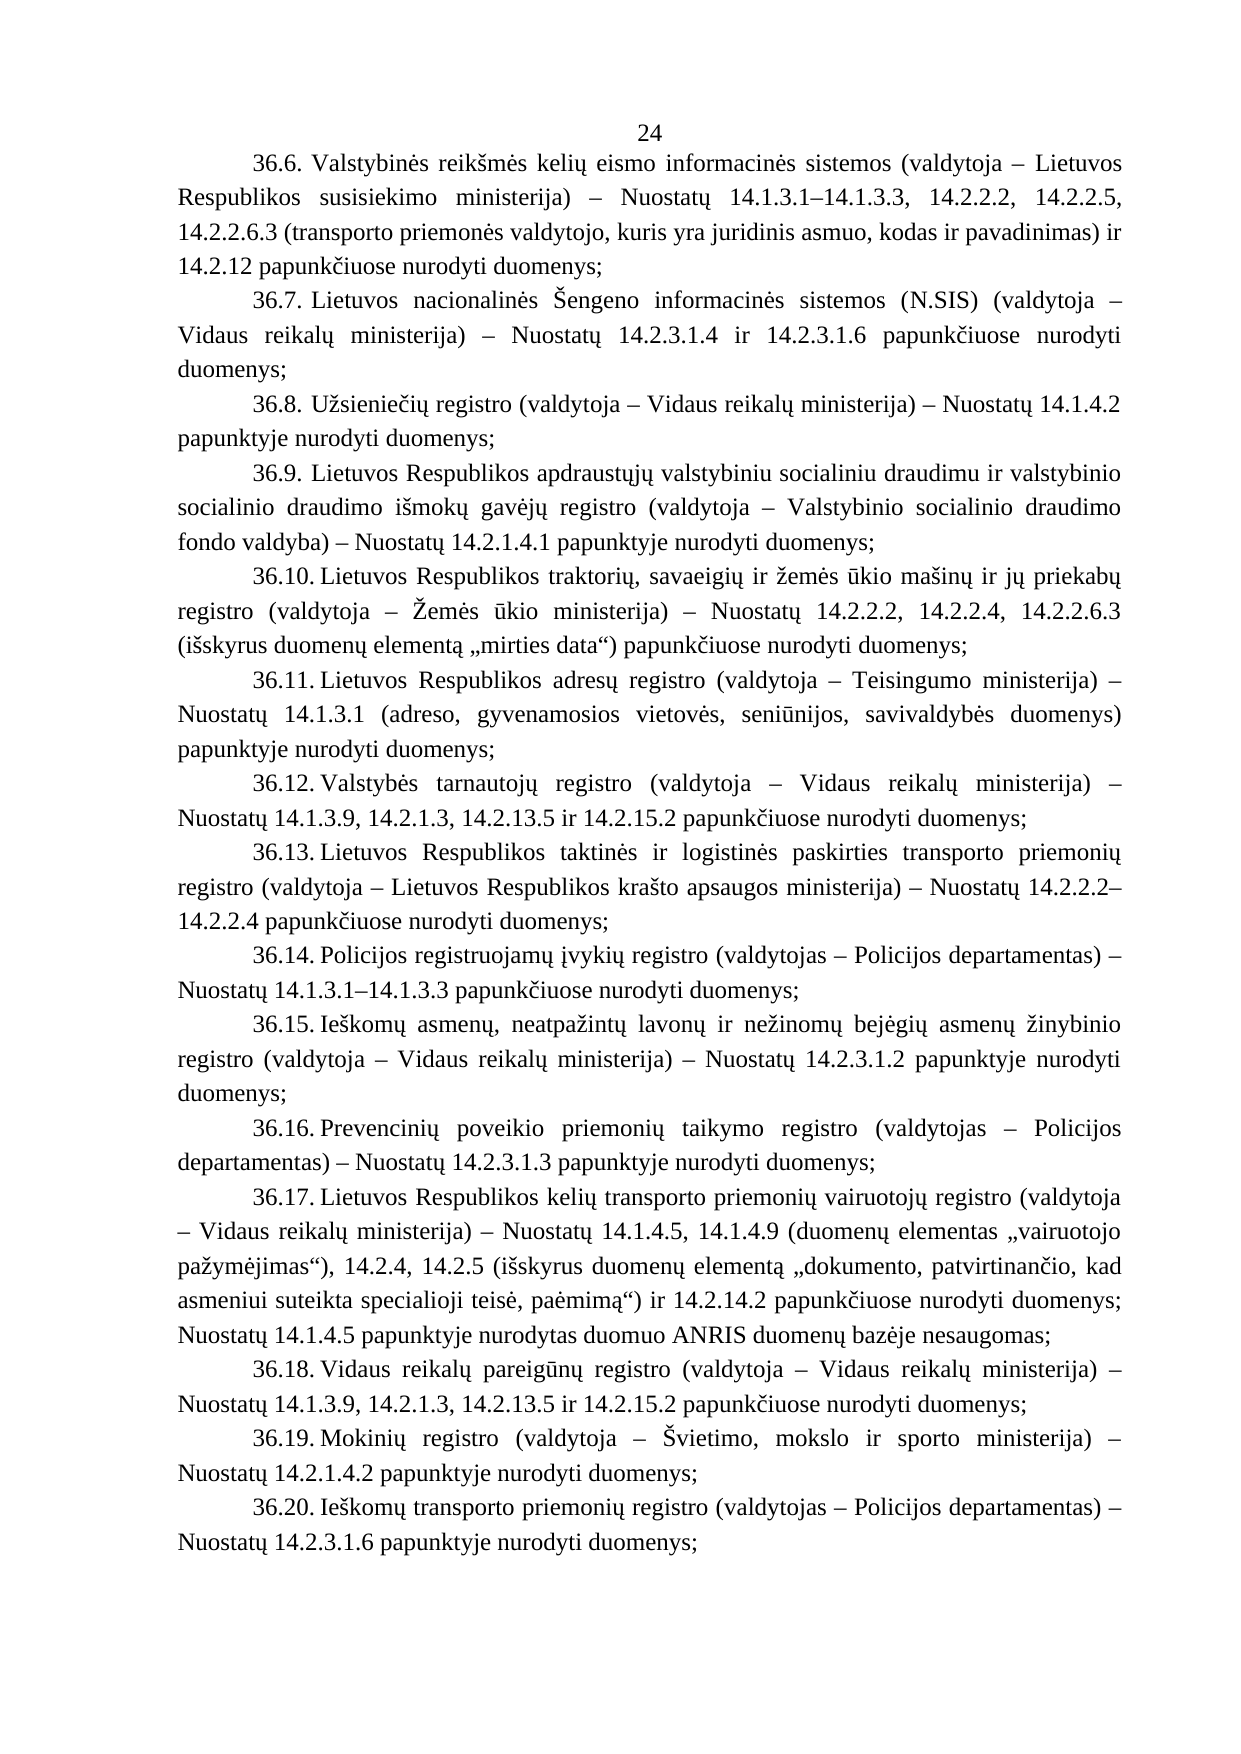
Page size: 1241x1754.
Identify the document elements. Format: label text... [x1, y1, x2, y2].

text 36.19. Mokinių registro (valdytoja – Švietimo, mokslo ir sporto ministerija) – Nuostatų 14.2.1.4.2 papunktyje nurodyti duomenys; [177, 1423, 1122, 1487]
text 36.12. Valstybės tarnautojų registro (valdytoja – Vidaus reikalų ministerija) – Nuostatų 14.1.3.9, 14.2.1.3, 14.2.13.5 ir 14.2.15.2 papunkčiuose nurodyti duomenys; [177, 768, 1122, 831]
text 36.20. Ieškomų transporto priemonių registro (valdytojas – Policijos departamentas) – Nuostatų 14.2.3.1.6 papunktyje nurodyti duomenys; [177, 1492, 1122, 1556]
text 36.11. Lietuvos Respublikos adresų registro (valdytoja – Teisingumo ministerija) – Nuostatų 14.1.3.1 (adreso, gyvenamosios vietovės, seniūnijos, savivaldybės duomenys) papunktyje nurodyti duomenys; [177, 665, 1122, 762]
text 36.10. Lietuvos Respublikos traktorių, savaeigių ir žemės ūkio mašinų ir jų priekabų registro (valdytoja – Žemės ūkio ministerija) – Nuostatų 14.2.2.2, 14.2.2.4, 14.2.2.6.3 (išskyrus duomenų elementą „mirties data“) papunkčiuose nurodyti duomenys; [177, 561, 1122, 659]
text 36.13. Lietuvos Respublikos taktinės ir logistinės paskirties transporto priemonių registro (valdytoja – Lietuvos Respublikos krašto apsaugos ministerija) – Nuostatų 14.2.2.2–14.2.2.4 papunkčiuose nurodyti duomenys; [177, 837, 1122, 935]
text 36.15. Ieškomų asmenų, neatpažintų lavonų ir nežinomų bejėgių asmenų žinybinio registro (valdytoja – Vidaus reikalų ministerija) – Nuostatų 14.2.3.1.2 papunktyje nurodyti duomenys; [177, 1009, 1122, 1107]
text 36.16. Prevencinių poveikio priemonių taikymo registro (valdytojas – Policijos departamentas) – Nuostatų 14.2.3.1.3 papunktyje nurodyti duomenys; [177, 1113, 1122, 1176]
text 36.14. Policijos registruojamų įvykių registro (valdytojas – Policijos departamentas) – Nuostatų 14.1.3.1–14.1.3.3 papunkčiuose nurodyti duomenys; [177, 941, 1122, 1004]
text 36.6. Valstybinės reikšmės kelių eismo informacinės sistemos (valdytoja – Lietuvos Respublikos susisiekimo ministerija) – Nuostatų 14.1.3.1–14.1.3.3, 14.2.2.2, 14.2.2.5, 14.2.2.6.3 (transporto priemonės valdytojo, kuris yra juridinis asmuo, kodas ir pavadinimas) ir 14.2.12 papunkčiuose nurodyti duomenys; [177, 148, 1122, 280]
text 36.7. Lietuvos nacionalinės Šengeno informacinės sistemos (N.SIS) (valdytoja – Vidaus reikalų ministerija) – Nuostatų 14.2.3.1.4 ir 14.2.3.1.6 papunkčiuose nurodyti duomenys; [177, 286, 1122, 383]
text 36.18. Vidaus reikalų pareigūnų registro (valdytoja – Vidaus reikalų ministerija) – Nuostatų 14.1.3.9, 14.2.1.3, 14.2.13.5 ir 14.2.15.2 papunkčiuose nurodyti duomenys; [177, 1354, 1122, 1418]
text 36.17. Lietuvos Respublikos kelių transporto priemonių vairuotojų registro (valdytoja – Vidaus reikalų ministerija) – Nuostatų 14.1.4.5, 14.1.4.9 (duomenų elementas „vairuotojo pažymėjimas“), 14.2.4, 14.2.5 (išskyrus duomenų elementą „dokumento, patvirtinančio, kad asmeniui suteikta specialioji teisė, paėmimą“) ir 14.2.14.2 papunkčiuose nurodyti duomenys; Nuostatų 14.1.4.5 papunktyje nurodytas duomuo ANRIS duomenų bazėje nesaugomas; [177, 1182, 1122, 1349]
text 36.9. Lietuvos Respublikos apdraustųjų valstybiniu socialiniu draudimu ir valstybinio socialinio draudimo išmokų gavėjų registro (valdytoja – Valstybinio socialinio draudimo fondo valdyba) – Nuostatų 14.2.1.4.1 papunktyje nurodyti duomenys; [177, 458, 1122, 556]
text 36.8. Užsieniečių registro (valdytoja – Vidaus reikalų ministerija) – Nuostatų 14.1.4.2 papunktyje nurodyti duomenys; [177, 389, 1122, 452]
